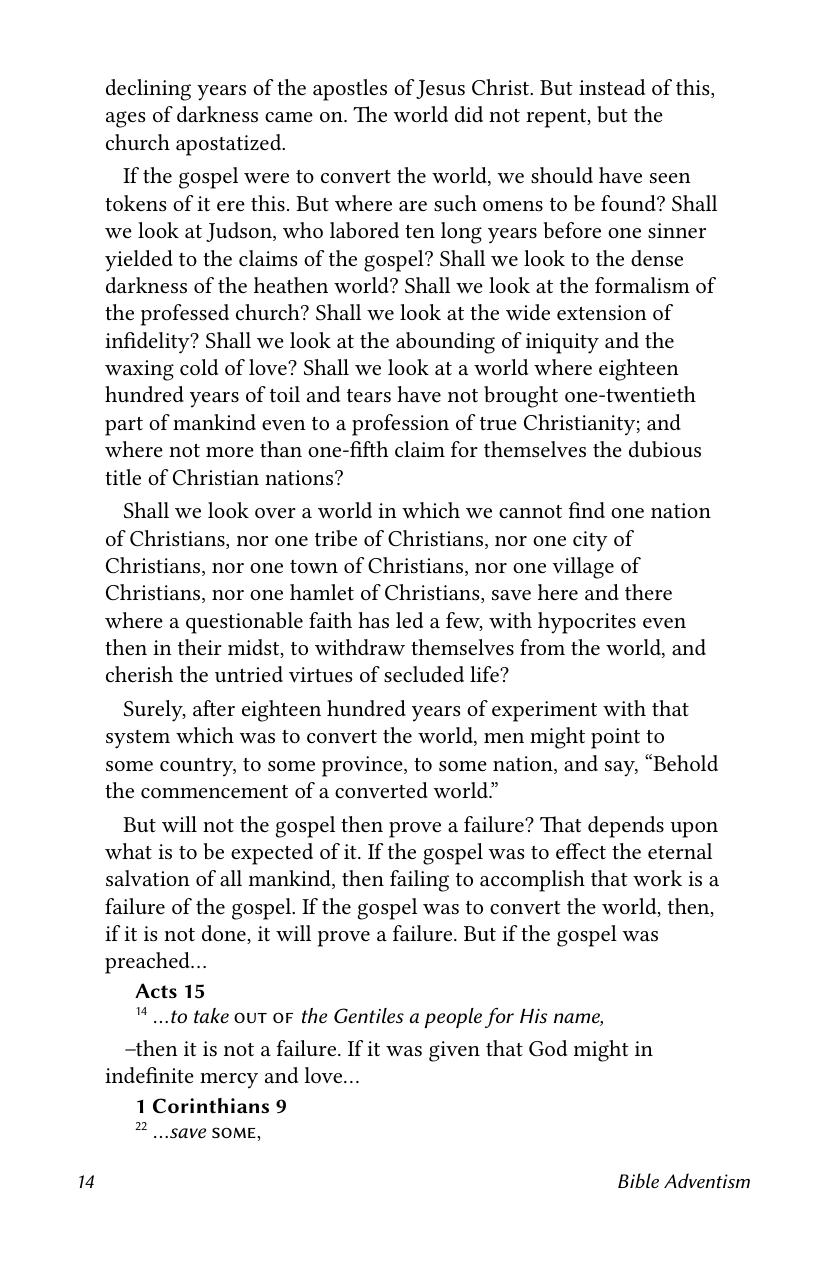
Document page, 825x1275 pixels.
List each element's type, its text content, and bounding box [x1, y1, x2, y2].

text If the gospel were to convert the world, we should have seen tokens of it ere this. But where are such omens to be found? Shall we look at Judson, who labored ten long years before one sinner yielded to the claims of the gospel? Shall we look to the dense darkness of the heathen world? Shall we look at the formalism of the professed church? Shall we look at the wide extension of infidelity? Shall we look at the abounding of iniquity and the waxing cold of love? Shall we look at a world where eighteen hundred years of toil and tears have not brought one-twentieth part of mankind even to a profession of true Christianity; and where not more than one-fifth claim for themselves the dubious title of Christian nations? [105, 163, 720, 491]
text But will not the gospel then prove a failure? That depends upon what is to be expected of it. If the gospel was to effect the eternal salvation of all mankind, then failing to accomplish that work is a failure of the gospel. If the gospel was to convert the world, then, if it is not done, it will prove a failure. But if the gospel was preached… [105, 811, 720, 974]
text Acts 15 [135, 979, 720, 1004]
text 14 ...to take OUT OF the Gentiles a people for His name, [135, 1004, 720, 1029]
text 22 ...save SOME, [135, 1118, 720, 1143]
text 1 Corinthians 9 [135, 1094, 720, 1118]
text declining years of the apostles of Jesus Christ. But instead of this, ages of darkness came on. The world did not repent, but the church apostatized. [105, 75, 720, 156]
text Shall we look over a world in which we cannot find one nation of Christians, nor one tribe of Christians, nor one city of Christians, nor one town of Christians, nor one village of Christians, nor one hamlet of Christians, save here and there where a questionable faith has led a few, with hypocrites even then in their midst, to withdraw themselves from the world, and cherish the untried virtues of secluded life? [105, 498, 720, 688]
text –then it is not a failure. If it was given that God might in indefinite mercy and love… [105, 1036, 720, 1089]
text Surely, after eighteen hundred years of experiment with that system which was to convert the world, men might point to some country, to some province, to some nation, and say, “Behold the commencement of a converted world.” [105, 696, 720, 804]
